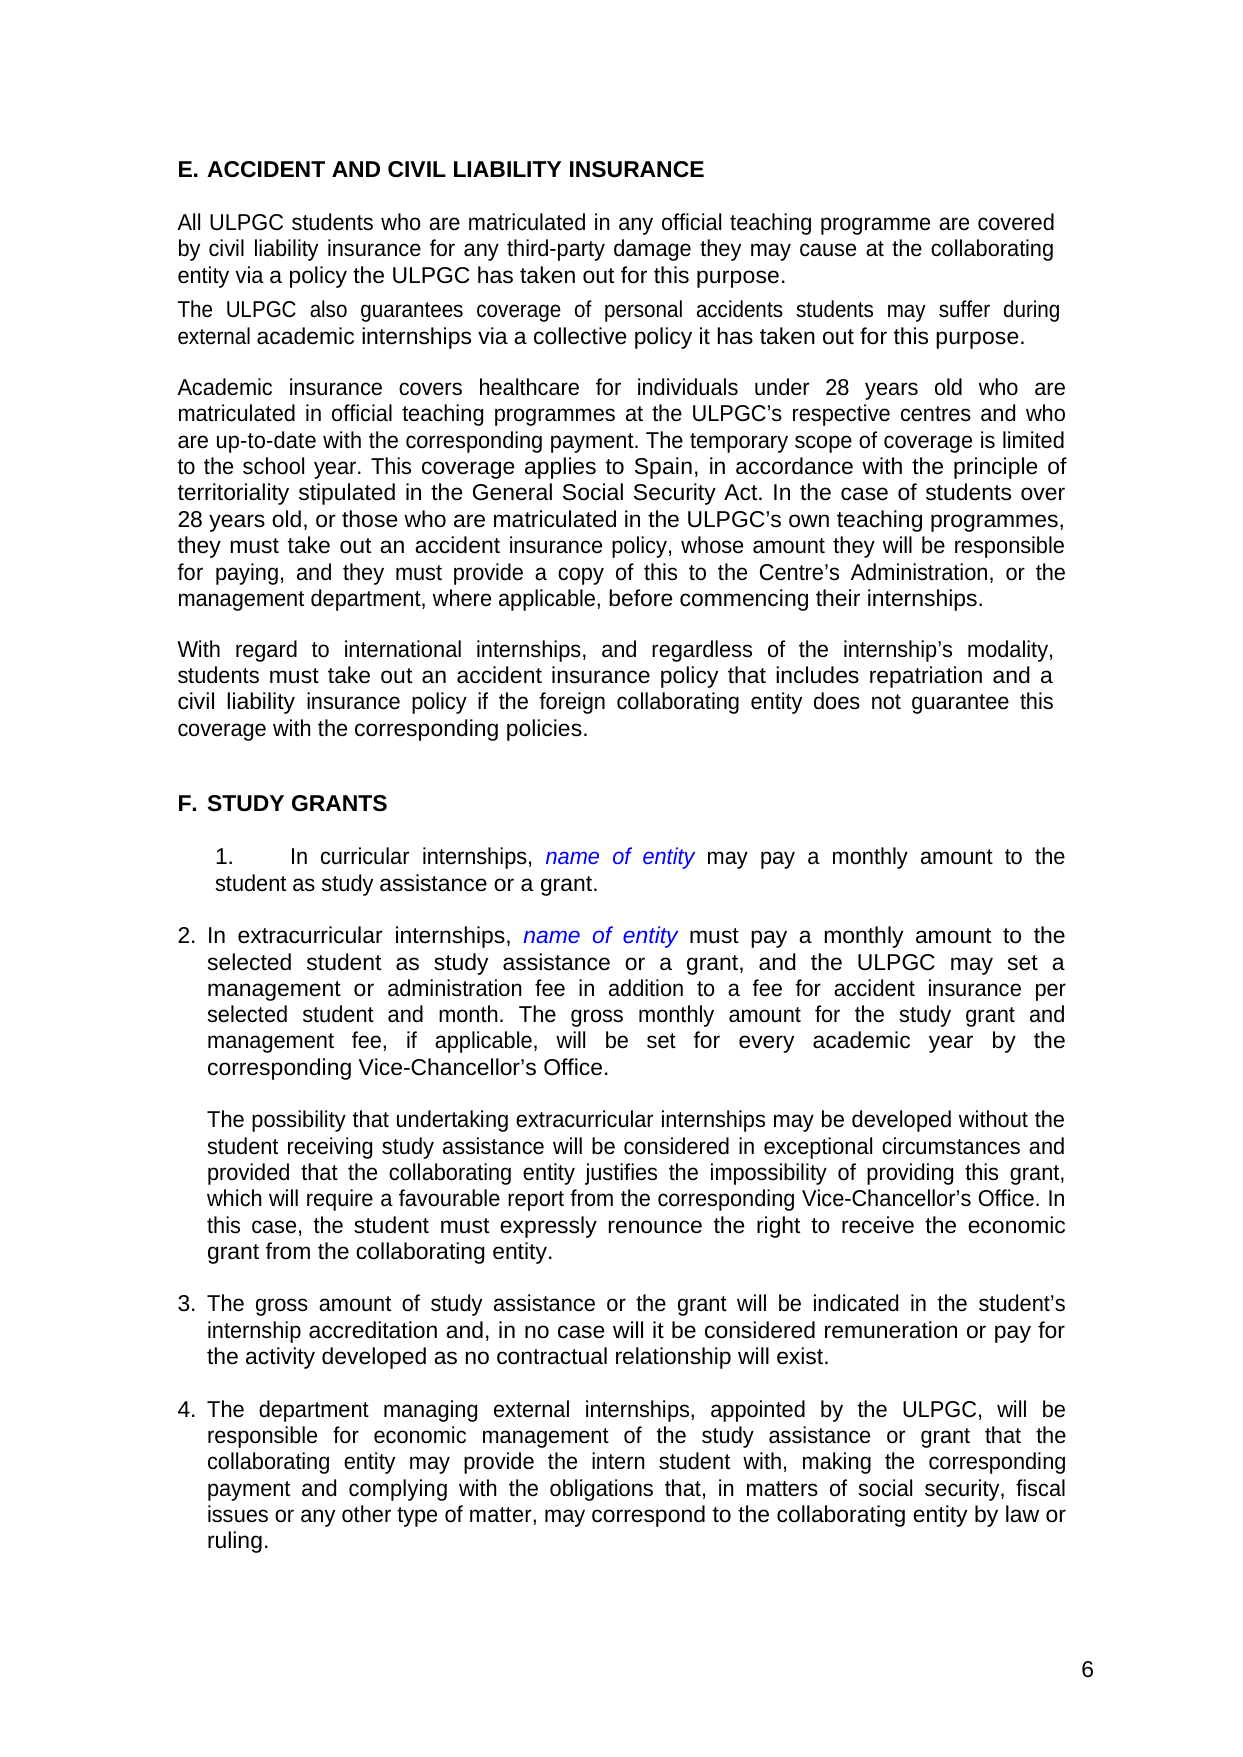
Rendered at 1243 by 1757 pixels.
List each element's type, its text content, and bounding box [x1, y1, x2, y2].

list STUDY GRANTS [177, 790, 1118, 817]
text With regard to international internships, and regardless of the internship’s modality, students must take out an accident insurance policy that includes repatriation and a civil liability insurance policy if the foreign collaborating entity does not guarantee this coverage with the corresponding policies. [177, 636, 1054, 741]
list ACCIDENT AND CIVIL LIABILITY INSURANCE [177, 156, 1118, 183]
list The department managing external internships, appointed by the ULPGC, will be responsible for economic management of the study assistance or grant that the collaborating entity may provide the intern student with, making the corresponding payment and complying with the obligations that, in matters of social security, fiscal issues or any other type of matter, may correspond to the collaborating entity by law or ruling. [177, 1396, 1066, 1554]
list The gross amount of study assistance or the grant will be indicated in the student’s internship accreditation and, in no case will it be considered remuneration or pay for the activity developed as no contractual relationship will exist. [177, 1290, 1065, 1369]
text Academic insurance covers healthcare for individuals under 28 years old who are matriculated in official teaching programmes at the ULPGC’s respective centres and who are up-to-date with the corresponding payment. The temporary scope of coverage is limited to the school year. This coverage applies to Spain, in accordance with the principle of territoriality stipulated in the General Social Security Act. In the case of students over 28 years old, or those who are matriculated in the ULPGC’s own teaching programmes, they must take out an accident insurance policy, whose amount they will be responsible for paying, and they must provide a copy of this to the Centre’s Administration, or the management department, where applicable, before commencing their internships. [177, 374, 1066, 611]
text All ULPGC students who are matriculated in any official teaching programme are covered by civil liability insurance for any third-party damage they may cause at the collaborating entity via a policy the ULPGC has taken out for this purpose. [177, 209, 1055, 288]
list In extracurricular internships, name of entity must pay a monthly amount to the selected student as study assistance or a grant, and the ULPGC may set a management or administration fee in addition to a fee for accident insurance per selected student and month. The gross monthly amount for the study grant and management fee, if applicable, will be set for every academic year by the corresponding Vice-Chancellor’s Office. [177, 922, 1066, 1080]
text The ULPGC also guarantees coverage of personal accidents students may suffer during external academic internships via a collective policy it has taken out for this purpose. [177, 296, 1060, 349]
list In curricular internships, name of entity may pay a monthly amount to the student as study assistance or a grant. [215, 843, 1065, 896]
text The possibility that undertaking extracurricular internships may be developed without the student receiving study assistance will be considered in exceptional circumstances and provided that the collaborating entity justifies the impossibility of providing this grant, which will require a favourable report from the corresponding Vice-Chancellor’s Office. In this case, the student must expressly renounce the right to receive the economic grant from the collaborating entity. [207, 1106, 1066, 1264]
